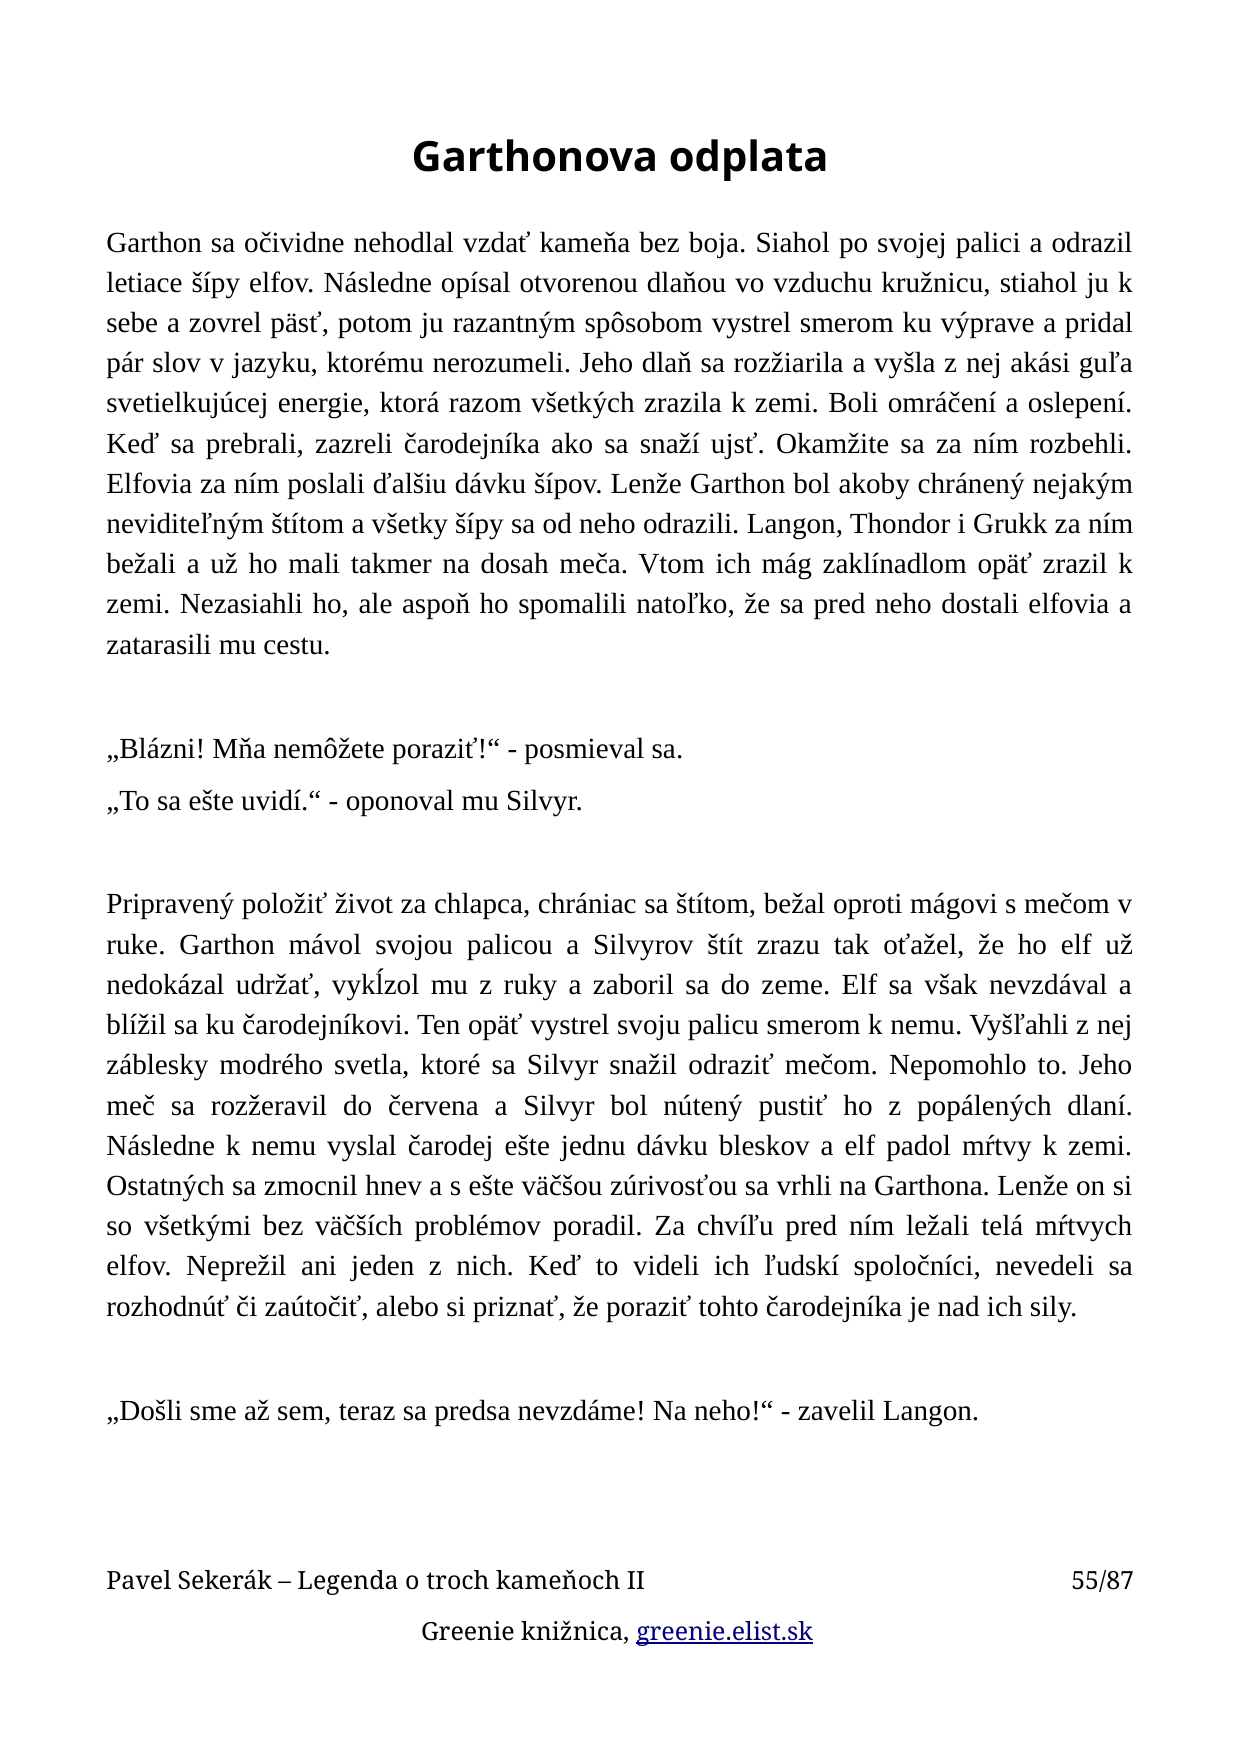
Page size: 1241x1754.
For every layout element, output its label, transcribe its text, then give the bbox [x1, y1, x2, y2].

text Garthon sa očividne nehodlal vzdať kameňa bez boja. Siahol po svojej palici a odrazil letiace šípy elfov. Následne opísal otvorenou dlaňou vo vzduchu kružnicu, stiahol ju k sebe a zovrel päsť, potom ju razantným spôsobom vystrel smerom ku výprave a pridal pár slov v jazyku, ktorému nerozumeli. Jeho dlaň sa rozžiarila a vyšla z nej akási guľa svetielkujúcej energie, ktorá razom všetkých zrazila k zemi. Boli omráčení a oslepení. Keď sa prebrali, zazreli čarodejníka ako sa snaží ujsť. Okamžite sa za ním rozbehli. Elfovia za ním poslali ďalšiu dávku šípov. Lenže Garthon bol akoby chránený nejakým neviditeľným štítom a všetky šípy sa od neho odrazili. Langon, Thondor i Grukk za ním bežali a už ho mali takmer na dosah meča. Vtom ich mág zaklínadlom opäť zrazil k zemi. Nezasiahli ho, ale aspoň ho spomalili natoľko, že sa pred neho dostali elfovia a zatarasili mu cestu. [106, 225, 1134, 660]
text Pripravený položiť život za chlapca, chrániac sa štítom, bežal oproti mágovi s mečom v ruke. Garthon mávol svojou palicou a Silvyrov štít zrazu tak oťažel, že ho elf už nedokázal udržať, vykĺzol mu z ruky a zaboril sa do zeme. Elf sa však nevzdával a blížil sa ku čarodejníkovi. Ten opäť vystrel svoju palicu smerom k nemu. Vyšľahli z nej záblesky modrého svetla, ktoré sa Silvyr snažil odraziť mečom. Nepomohlo to. Jeho meč sa rozžeravil do červena a Silvyr bol nútený pustiť ho z popálených dlaní. Následne k nemu vyslal čarodej ešte jednu dávku bleskov a elf padol mŕtvy k zemi. Ostatných sa zmocnil hnev a s ešte väčšou zúrivosťou sa vrhli na Garthona. Lenže on si so všetkými bez väčších problémov poradil. Za chvíľu pred ním ležali telá mŕtvych elfov. Neprežil ani jeden z nich. Keď to videli ich ľudskí spoločníci, nevedeli sa rozhodnúť či zaútočiť, alebo si priznať, že poraziť tohto čarodejníka je nad ich sily. [106, 887, 1134, 1322]
text „Došli sme až sem, teraz sa predsa nevzdáme! Na neho!“ - zavelil Langon. [106, 1393, 1134, 1426]
text „To sa ešte uvidí.“ - oponoval mu Silvyr. [106, 783, 1134, 816]
text „Blázni! Mňa nemôžete poraziť!“ - posmieval sa. [106, 731, 1134, 764]
subtitle Garthonova odplata [106, 127, 1134, 184]
